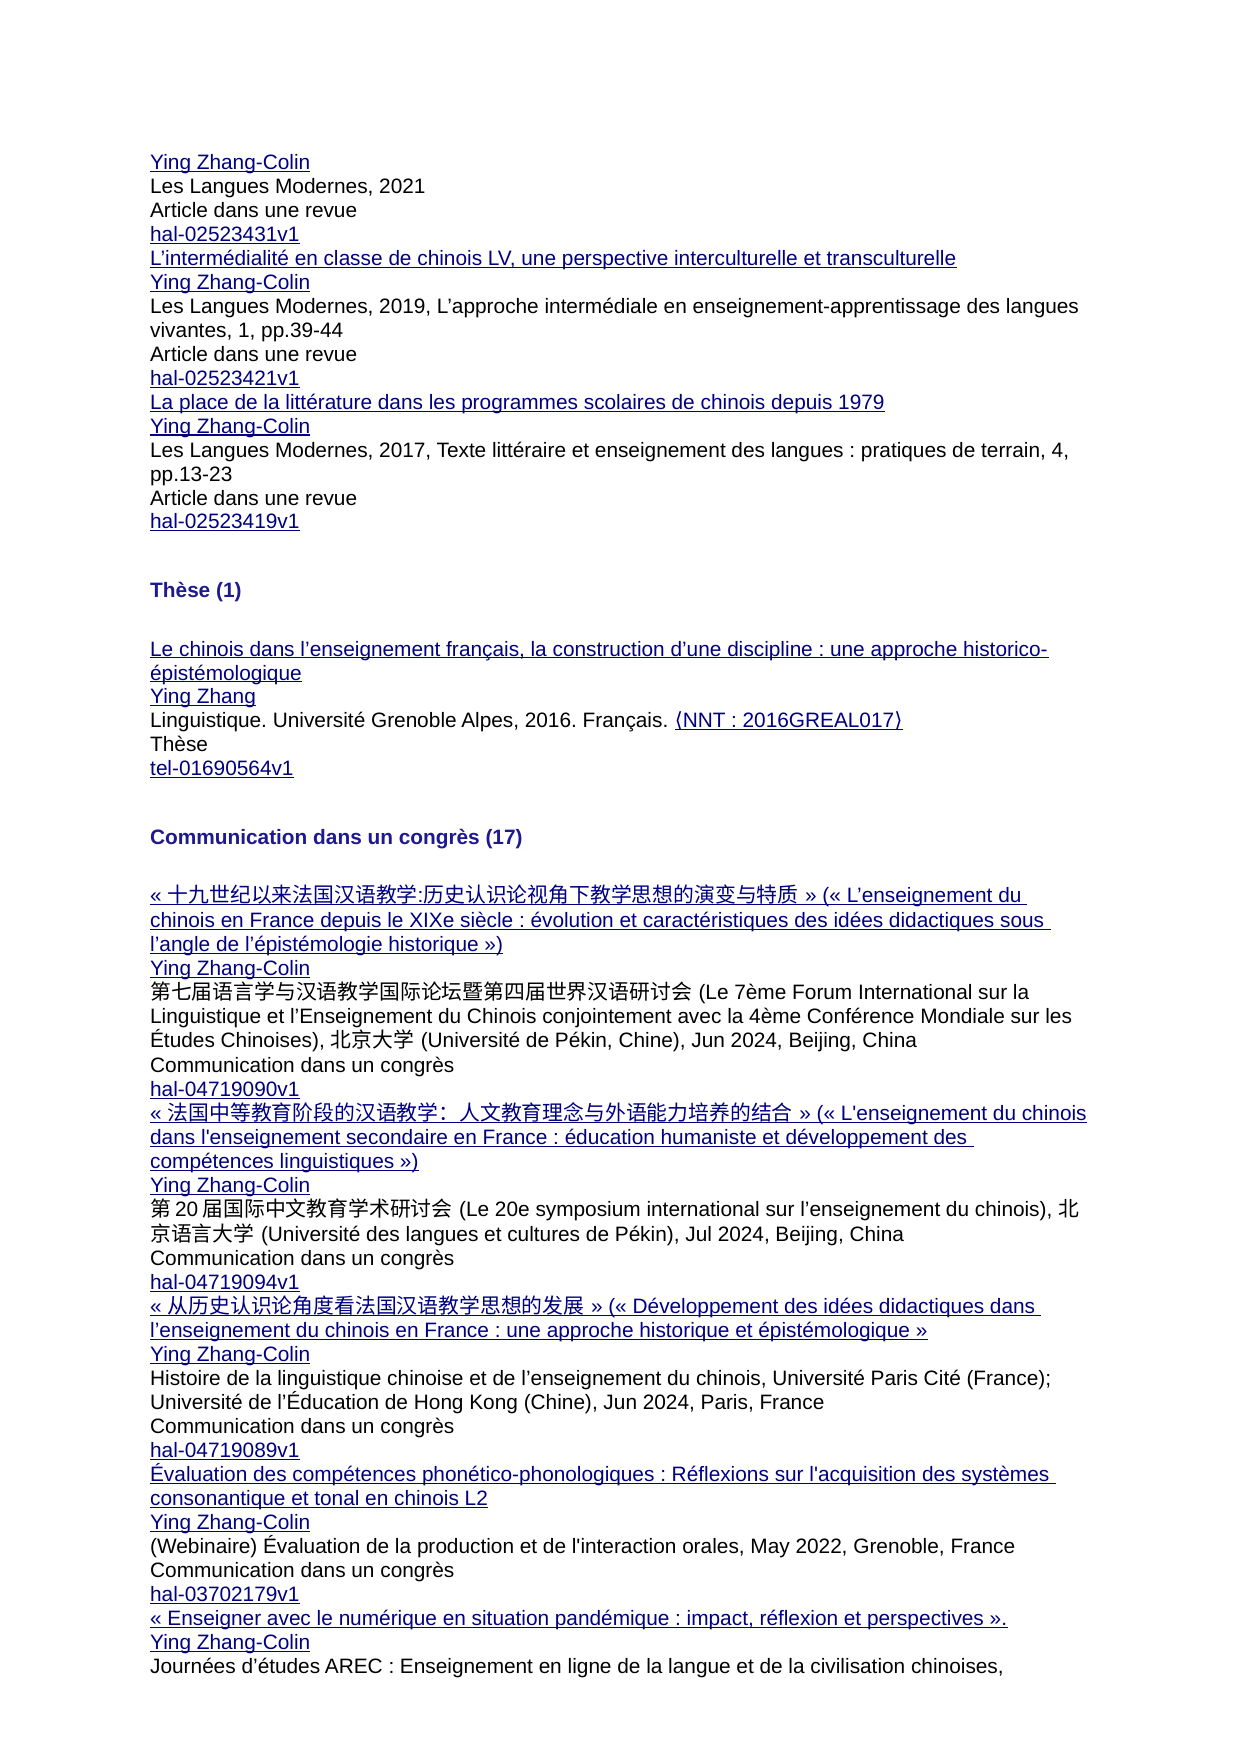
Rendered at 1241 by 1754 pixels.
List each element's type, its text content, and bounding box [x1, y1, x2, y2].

table_header Le chinois dans l’enseignement français, la construction d’une discipline : une approche historico-épistémologique Ying Zhang Linguistique. Université Grenoble Alpes, 2016. Français. ⟨NNT : 2016GREAL017⟩ Thèse tel-01690564v1 [150, 636, 1090, 780]
table_cell « 从历史认识论角度看法国汉语教学思想的发展 » (« Développement des idées didactiques dans l’enseignement du chinois en France : une approche historique et épistémologique » Ying Zhang-Colin Histoire de la linguistique chinoise et de l’enseignement du chinois, Université Paris Cité (France); Université de l’Éducation de Hong Kong (Chine), Jun 2024, Paris, France Communication dans un congrès hal-04719089v1 [150, 1294, 1090, 1462]
table_cell La place de la littérature dans les programmes scolaires de chinois depuis 1979 Ying Zhang-Colin Les Langues Modernes, 2017, Texte littéraire et enseignement des langues : pratiques de terrain, 4, pp.13-23 Article dans une revue hal-02523419v1 [150, 390, 1090, 533]
table_header « 十九世纪以来法国汉语教学:历史认识论视角下教学思想的演变与特质 » (« L’enseignement du chinois en France depuis le XIXe siècle : évolution et caractéristiques des idées didactiques sous l’angle de l’épistémologie historique ») Ying Zhang-Colin 第七届语言学与汉语教学国际论坛暨第四届世界汉语研讨会 (Le 7ème Forum International sur la Linguistique et l’Enseignement du Chinois conjointement avec la 4ème Conférence Mondiale sur les Études Chinoises), 北京大学 (Université de Pékin, Chine), Jun 2024, Beijing, China Communication dans un congrès hal-04719090v1 [150, 883, 1090, 1101]
table_cell « Enseigner avec le numérique en situation pandémique : impact, réflexion et perspectives ». Ying Zhang-Colin Journées d’études AREC : Enseignement en ligne de la langue et de la civilisation chinoises, [150, 1606, 1090, 1678]
subtitle Thèse (1) [150, 578, 1090, 602]
table_cell Évaluation des compétences phonético-phonologiques : Réflexions sur l'acquisition des systèmes consonantique et tonal en chinois L2 Ying Zhang-Colin (Webinaire) Évaluation de la production et de l'interaction orales, May 2022, Grenoble, France Communication dans un congrès hal-03702179v1 [150, 1462, 1090, 1606]
table_cell « 法国中等教育阶段的汉语教学：人文教育理念与外语能力培养的结合 » (« L'enseignement du chinois dans l'enseignement secondaire en France : éducation humaniste et développement des compétences linguistiques ») Ying Zhang-Colin 第20届国际中文教育学术研讨会 (Le 20e symposium international sur l’enseignement du chinois), 北京语言大学 (Université des langues et cultures de Pékin), Jul 2024, Beijing, China Communication dans un congrès hal-04719094v1 [150, 1101, 1090, 1294]
table_cell L’intermédialité en classe de chinois LV, une perspective interculturelle et transculturelle Ying Zhang-Colin Les Langues Modernes, 2019, L’approche intermédiale en enseignement-apprentissage des langues vivantes, 1, pp.39-44 Article dans une revue hal-02523421v1 [150, 246, 1090, 389]
table_cell Ying Zhang-Colin Les Langues Modernes, 2021 Article dans une revue hal-02523431v1 [150, 150, 1090, 246]
subtitle Communication dans un congrès (17) [150, 825, 1090, 849]
